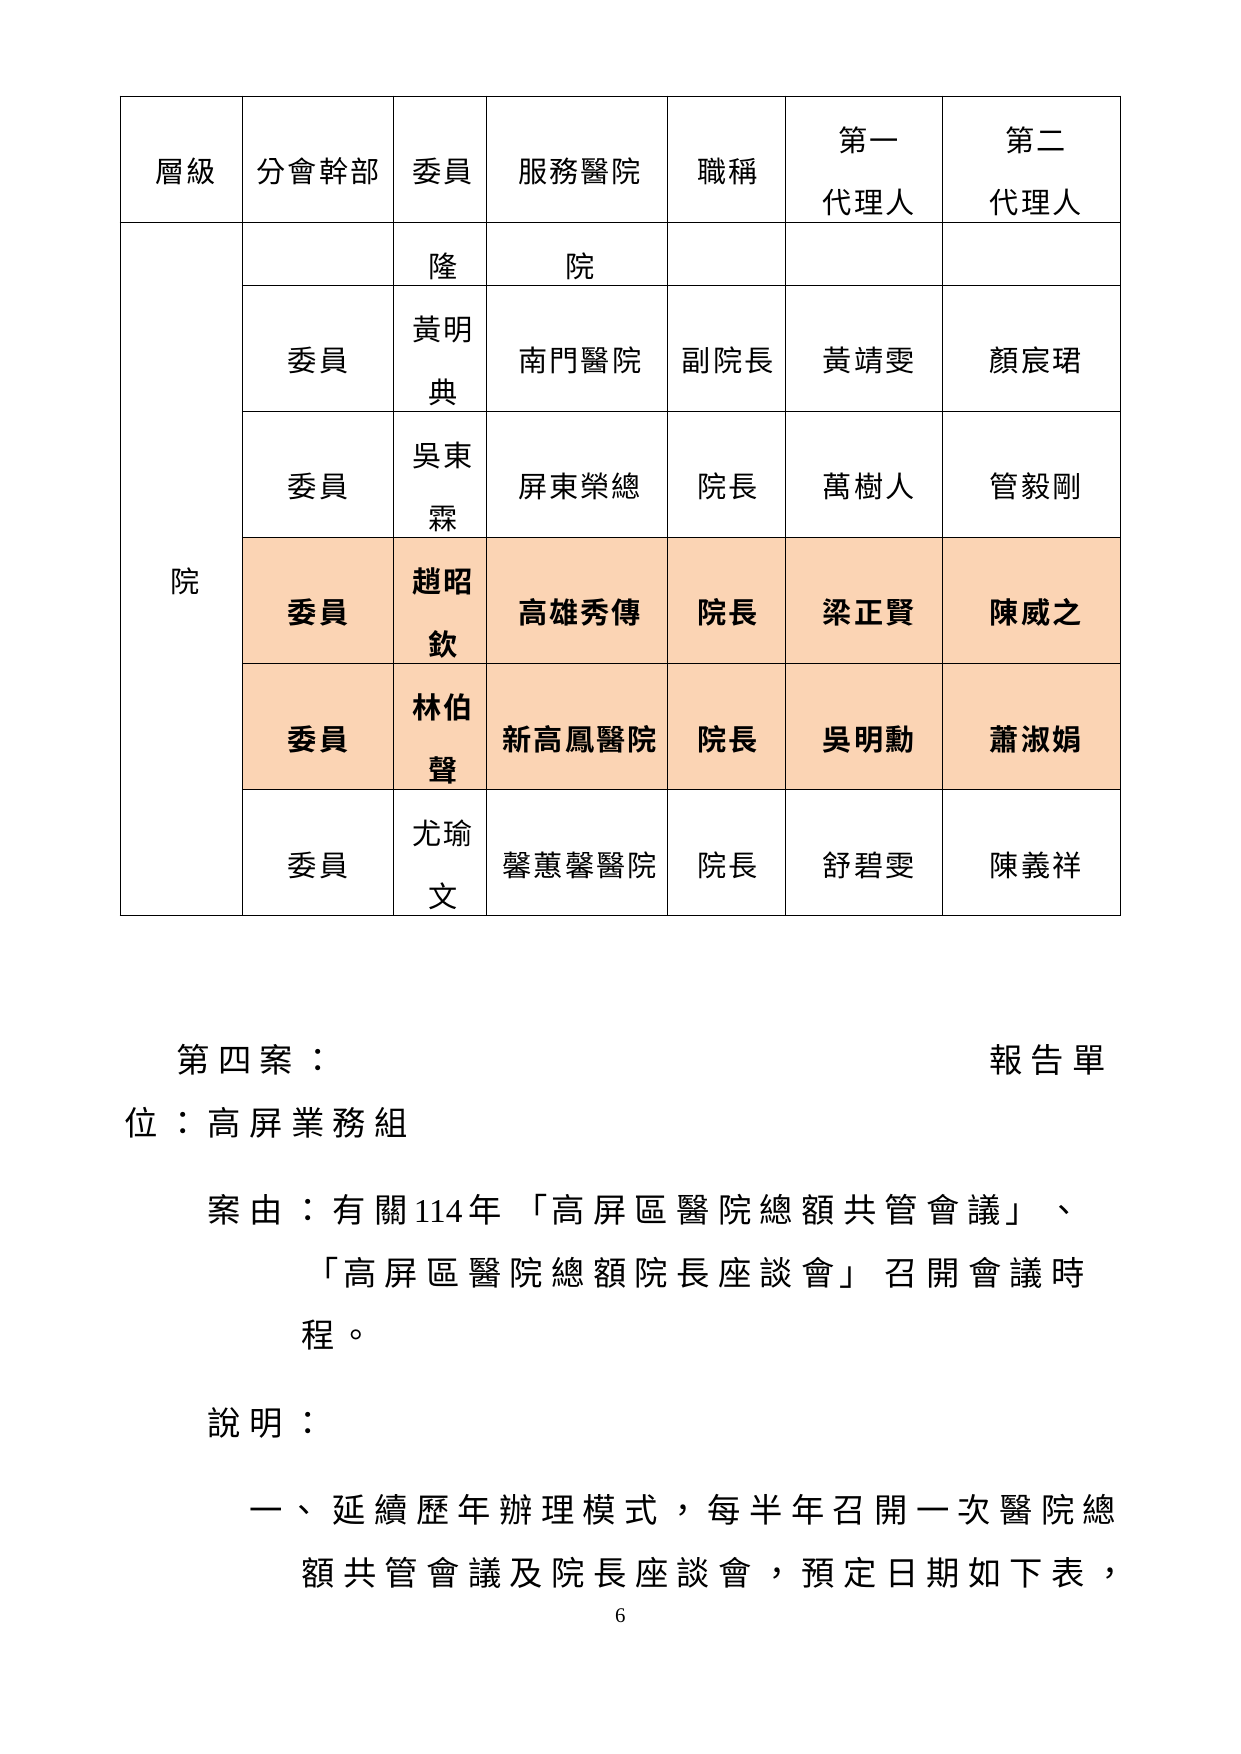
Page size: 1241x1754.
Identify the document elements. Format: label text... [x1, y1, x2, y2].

table_cell 委員 [243, 664, 393, 789]
table_header 職稱 [668, 97, 785, 222]
table_header 分會幹部 [243, 97, 393, 222]
table_cell 管毅剛 [943, 412, 1120, 537]
table_cell 黃靖雯 [786, 286, 942, 411]
table_cell 陳義祥 [943, 790, 1120, 915]
table_header 層級 [121, 97, 242, 222]
table_cell 院長 [668, 664, 785, 789]
text 第四案： 報告單位：高屏業務組 [120, 1016, 1120, 1141]
text 一、延續歷年辦理模式，每半年召開一次醫院總額共管會議及院長座談會，預定日期如下表，必要時得召開臨時會議。 [194, 1466, 1120, 1591]
table_cell 委員 [243, 538, 393, 663]
table_cell 委員 [243, 790, 393, 915]
table_cell [668, 223, 785, 285]
table_cell 梁正賢 [786, 538, 942, 663]
table_cell 黃明典 [394, 286, 486, 411]
table_cell 尤瑜文 [394, 790, 486, 915]
table_cell 院長 [668, 790, 785, 915]
table_cell 副院長 [668, 286, 785, 411]
table_cell 顏宸珺 [943, 286, 1120, 411]
table_cell [786, 223, 942, 285]
table_header 委員 [394, 97, 486, 222]
table_cell 吳明勳 [786, 664, 942, 789]
table_cell 舒碧雯 [786, 790, 942, 915]
table_cell 隆 [394, 223, 486, 285]
table_cell 委員 [243, 412, 393, 537]
table_cell 萬樹人 [786, 412, 942, 537]
table_header 服務醫院 [487, 97, 667, 222]
table_cell 南門醫院 [487, 286, 667, 411]
table_cell 院 [121, 223, 242, 915]
table_cell 新高鳳醫院 [487, 664, 667, 789]
table_cell 院長 [668, 412, 785, 537]
table_cell 屏東榮總 [487, 412, 667, 537]
text 案由：有關114年「高屏區醫院總額共管會議」、「高屏區醫院總額院長座談會」召開會議時程。 [194, 1166, 1120, 1354]
table_cell 馨蕙馨醫院 [487, 790, 667, 915]
table_cell 林伯聲 [394, 664, 486, 789]
table_cell 吳東霖 [394, 412, 486, 537]
table_header 第二 代理人 [943, 97, 1120, 222]
table_cell 陳威之 [943, 538, 1120, 663]
table_cell 蕭淑娟 [943, 664, 1120, 789]
text 說明： [194, 1379, 1120, 1441]
table_cell [943, 223, 1120, 285]
table_cell 高雄秀傳 [487, 538, 667, 663]
table_cell 院 [487, 223, 667, 285]
table_cell 院長 [668, 538, 785, 663]
table_cell 委員 [243, 286, 393, 411]
table_cell 趙昭欽 [394, 538, 486, 663]
table_cell [243, 223, 393, 285]
table_header 第一 代理人 [786, 97, 942, 222]
